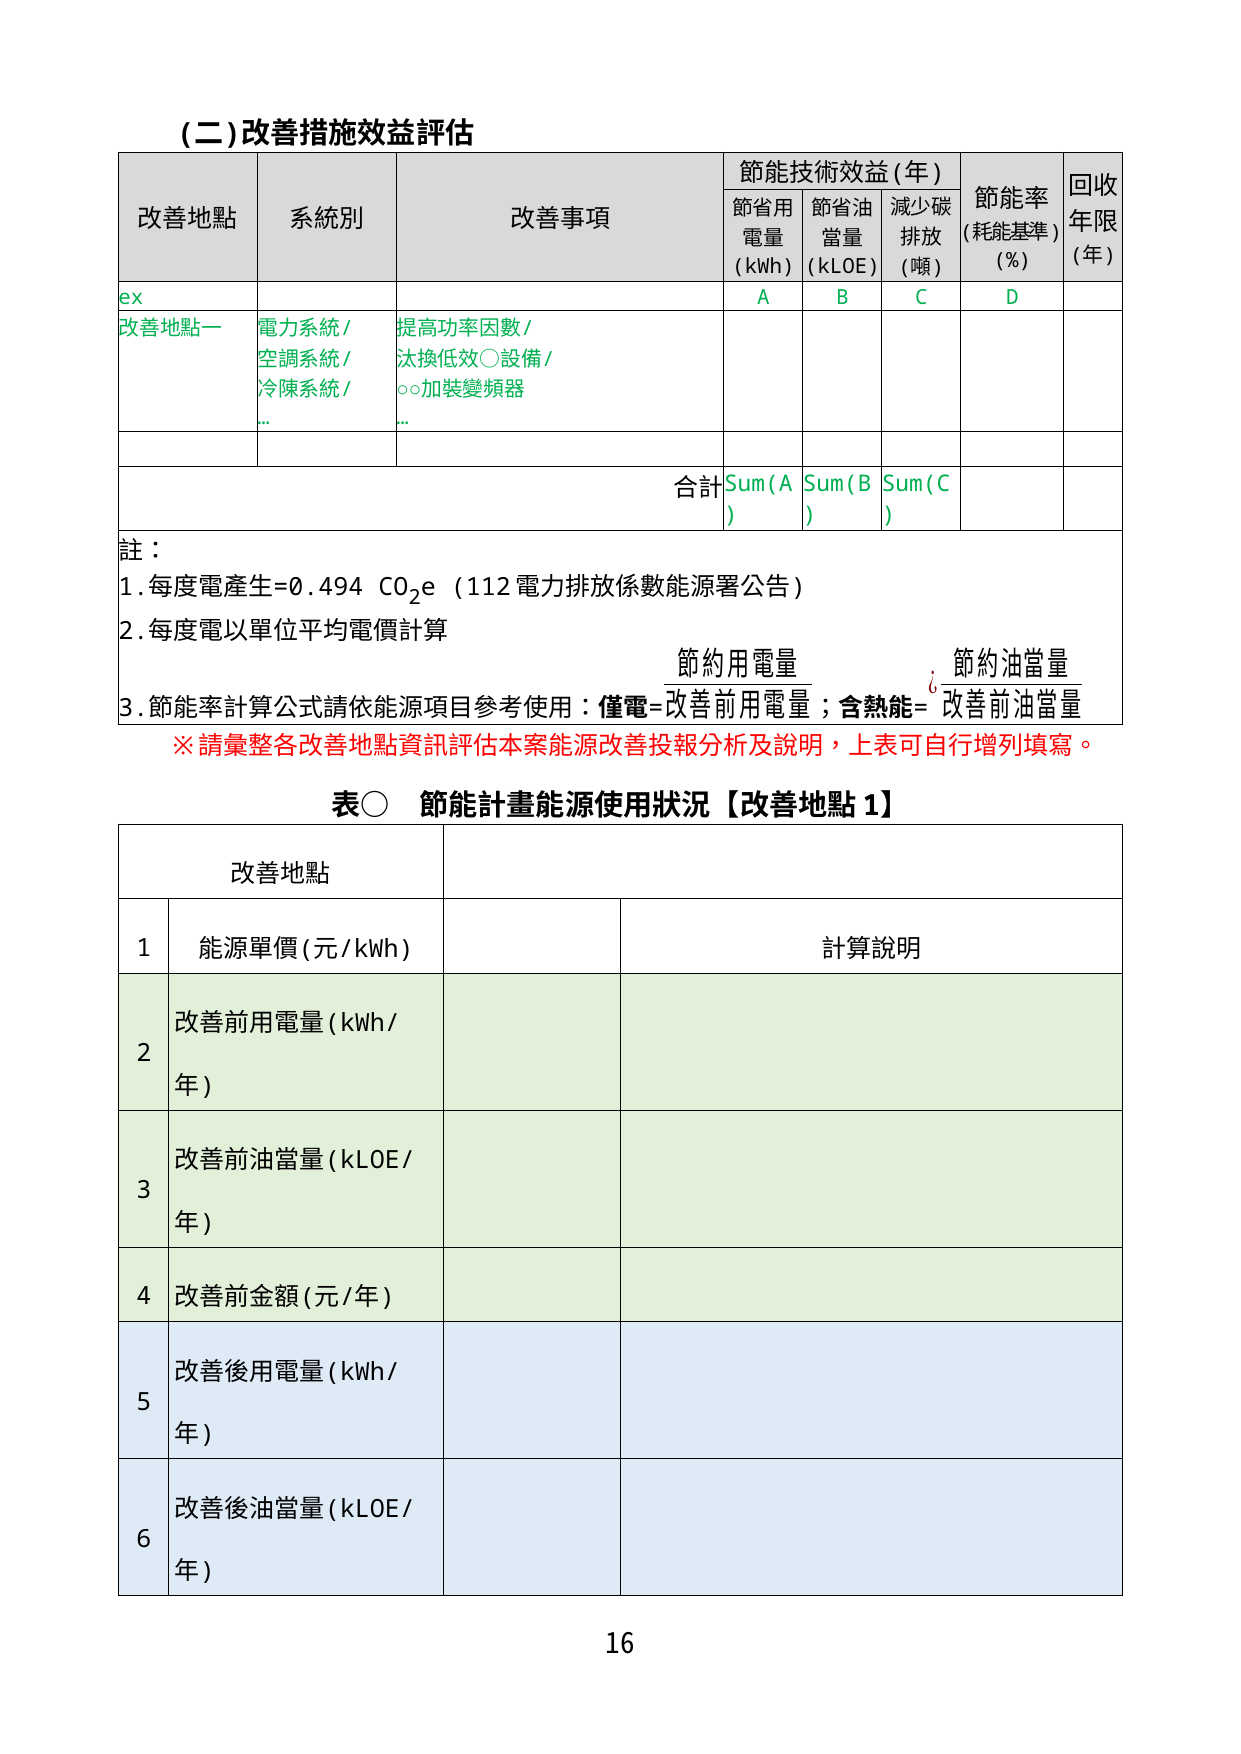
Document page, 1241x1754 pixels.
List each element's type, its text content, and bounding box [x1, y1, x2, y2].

table_cell [882, 432, 960, 466]
table_cell 3 [119, 1111, 168, 1247]
table_cell 改善前用電量(kWh/年) [169, 974, 443, 1110]
table_cell C [882, 282, 960, 310]
table_cell 改善地點一 [119, 311, 257, 431]
table_cell [444, 1248, 620, 1321]
table_cell 5 [119, 1322, 168, 1458]
table_cell [258, 282, 396, 310]
table_cell [961, 432, 1063, 466]
table_cell 計算說明 [621, 899, 1122, 973]
table_cell [882, 311, 960, 431]
table_cell [621, 1111, 1122, 1247]
table_cell Sum(B) [803, 467, 881, 529]
table_cell [961, 311, 1063, 431]
table_header 系統別 [258, 153, 396, 281]
text (二)改善措施效益評估 [177, 109, 1122, 152]
table_cell 4 [119, 1248, 168, 1321]
table_cell [803, 432, 881, 466]
table_cell 能源單價(元/kWh) [169, 899, 443, 973]
table_cell [621, 974, 1122, 1110]
table_cell 1 [119, 899, 168, 973]
table_cell [258, 432, 396, 466]
table_cell 改善前金額(元/年) [169, 1248, 443, 1321]
table_cell [621, 1248, 1122, 1321]
table_cell 改善後用電量(kWh/年) [169, 1322, 443, 1458]
table_cell 註： 1.每度電產生=0.494 CO2e (112電力排放係數能源署公告) 2.每度電以單位平均電價計算 3.節能率計算公式請依能源項目參考使用：僅電=；含熱能= [119, 531, 1122, 724]
table_header 節能技術效益(年) [724, 153, 960, 189]
text 表○ 節能計畫能源使用狀況【改善地點1】 [118, 761, 1122, 824]
table_cell 減少碳排放 (噸) [882, 190, 960, 281]
table_cell [621, 1459, 1122, 1595]
table_cell [803, 311, 881, 431]
table_cell B [803, 282, 881, 310]
table_cell [444, 974, 620, 1110]
table_cell Sum(A) [724, 467, 802, 529]
table_cell 6 [119, 1459, 168, 1595]
table_header 改善事項 [397, 153, 723, 281]
table_cell [1064, 282, 1122, 310]
table_cell A [724, 282, 802, 310]
table_cell [961, 467, 1063, 529]
table_cell [1064, 311, 1122, 431]
table_cell [444, 899, 620, 973]
table_cell [1064, 467, 1122, 529]
table_cell [119, 432, 257, 466]
table_cell 節省油當量 (kLOE) [803, 190, 881, 281]
table_header 回收年限 (年) [1064, 153, 1122, 281]
table_cell Sum(C) [882, 467, 960, 529]
table_cell 2 [119, 974, 168, 1110]
text ※請彙整各改善地點資訊評估本案能源改善投報分析及說明，上表可自行增列填寫。 [168, 725, 1122, 761]
table_cell [397, 282, 723, 310]
table_cell [621, 1322, 1122, 1458]
table_cell [444, 1322, 620, 1458]
table_cell 改善前油當量(kLOE/年) [169, 1111, 443, 1247]
table_cell [444, 1111, 620, 1247]
table_cell 提高功率因數/ 汰換低效○設備/ ○○加裝變頻器 … [397, 311, 723, 431]
table_cell [724, 432, 802, 466]
table_header 改善地點 [119, 153, 257, 281]
table_cell 電力系統/ 空調系統/ 冷陳系統/ … [258, 311, 396, 431]
table_cell 節省用電量 (kWh) [724, 190, 802, 281]
table_cell [1064, 432, 1122, 466]
table_cell ex [119, 282, 257, 310]
table_header 改善地點 [119, 825, 443, 898]
table_header [444, 825, 1122, 898]
table_cell [724, 311, 802, 431]
table_cell 合計 [119, 467, 723, 529]
table_cell [444, 1459, 620, 1595]
table_header 節能率 (耗能基準) (%) [961, 153, 1063, 281]
table_cell [397, 432, 723, 466]
table_cell D [961, 282, 1063, 310]
table_cell 改善後油當量(kLOE/年) [169, 1459, 443, 1595]
